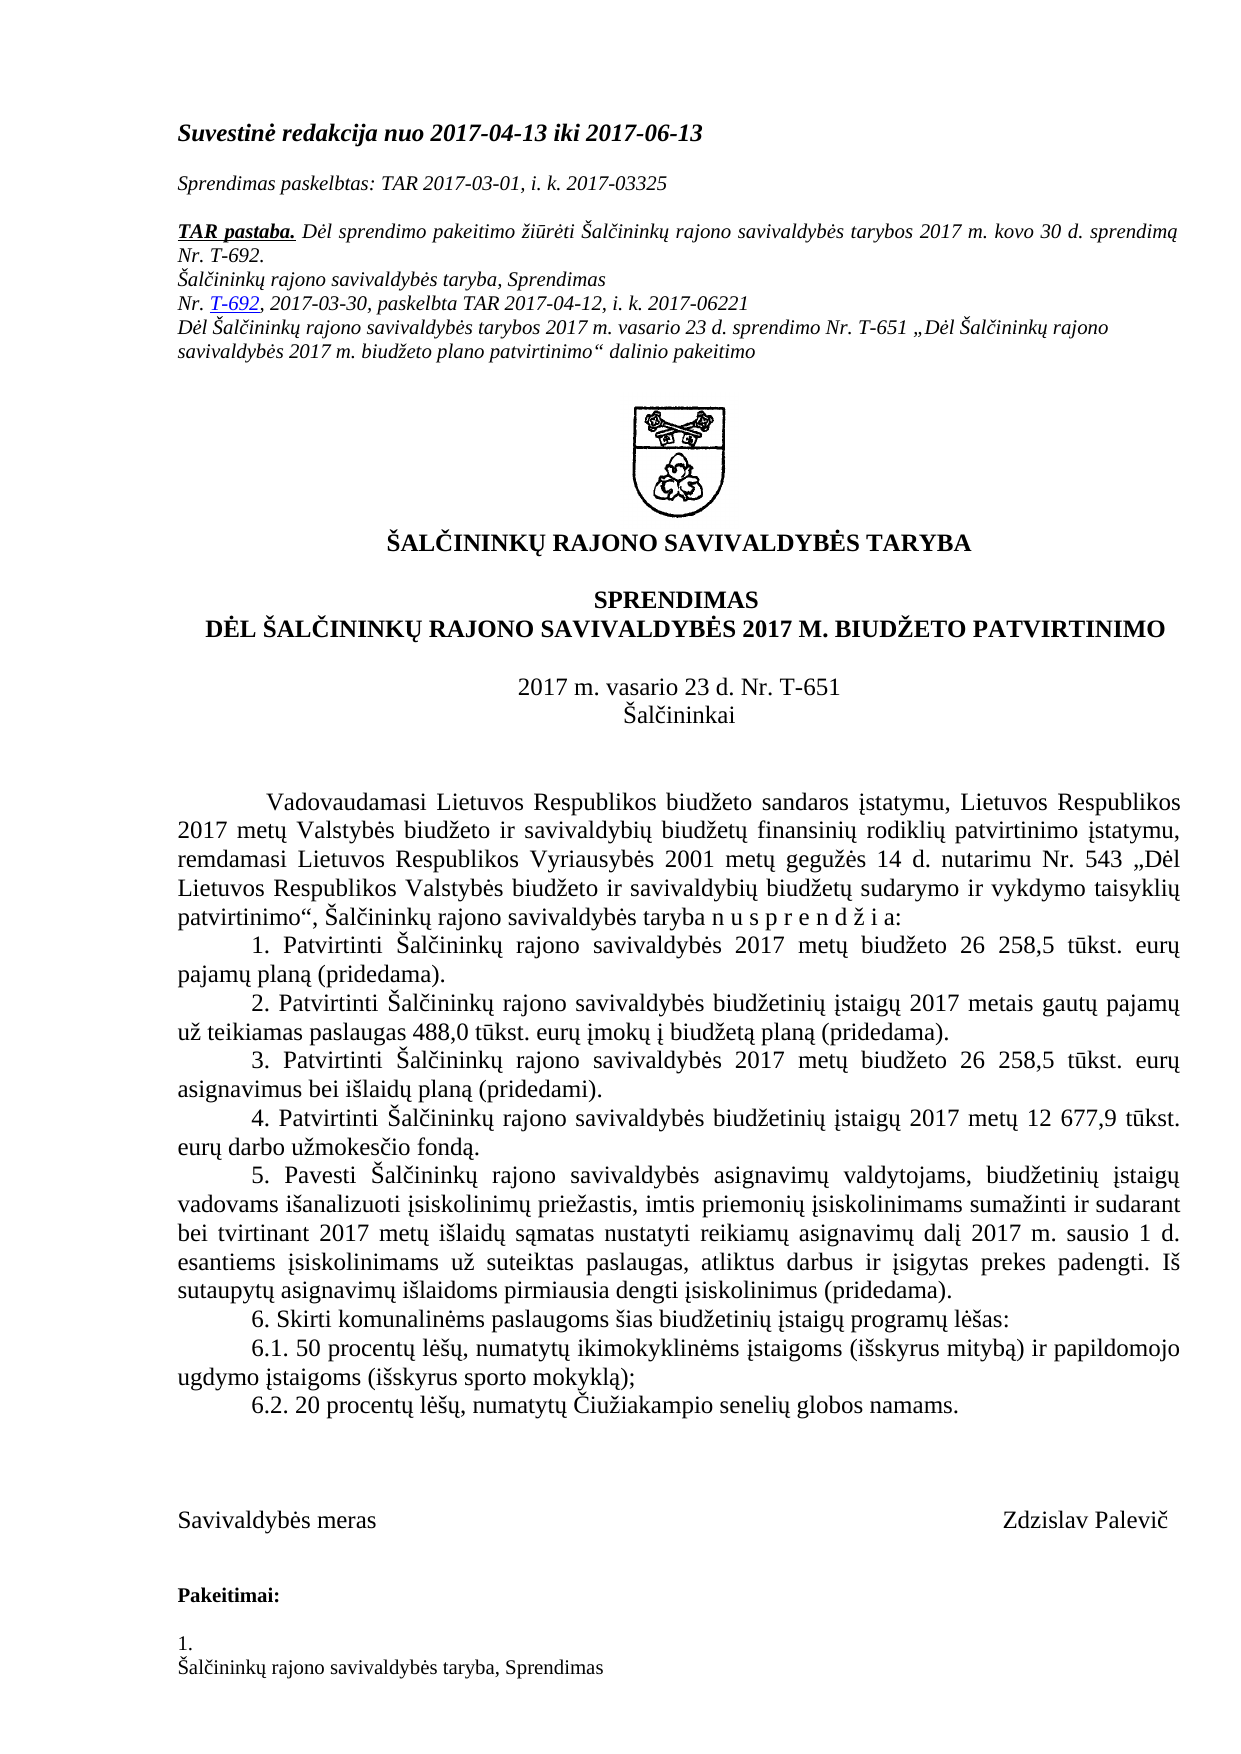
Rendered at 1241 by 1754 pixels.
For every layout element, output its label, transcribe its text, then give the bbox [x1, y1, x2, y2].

text Šalčininkų rajono savivaldybės taryba, Sprendimas [177, 267, 1181, 291]
text Vadovaudamasi Lietuvos Respublikos biudžeto sandaros įstatymu, Lietuvos Respublikos 2017 metų Valstybės biudžeto ir savivaldybių biudžetų finansinių rodiklių patvirtinimo įstatymu, remdamasi Lietuvos Respublikos Vyriausybės 2001 metų gegužės 14 d. nutarimu Nr. 543 „Dėl Lietuvos Respublikos Valstybės biudžeto ir savivaldybių biudžetų sudarymo ir vykdymo taisyklių patvirtinimo“, Šalčininkų rajono savivaldybės taryba n u s p r e n d ž i a: [177, 787, 1181, 931]
text 1. [177, 1631, 1181, 1655]
text SPRENDIMAS [177, 586, 1181, 614]
text Šalčininkų rajono savivaldybės taryba, Sprendimas [177, 1655, 1181, 1679]
text Savivaldybės meras Zdzislav Palevič [177, 1506, 1181, 1534]
text TAR pastaba. Dėl sprendimo pakeitimo žiūrėti Šalčininkų rajono savivaldybės tarybos 2017 m. kovo 30 d. sprendimą Nr. T-692. [177, 219, 1181, 267]
text 2. Patvirtinti Šalčininkų rajono savivaldybės biudžetinių įstaigų 2017 metais gautų pajamų už teikiamas paslaugas 488,0 tūkst. eurų įmokų į biudžetą planą (pridedama). [177, 988, 1181, 1046]
text Suvestinė redakcija nuo 2017-04-13 iki 2017-06-13 [177, 118, 1181, 147]
text 6. Skirti komunalinėms paslaugoms šias biudžetinių įstaigų programų lėšas: [177, 1304, 1181, 1333]
text 1. Patvirtinti Šalčininkų rajono savivaldybės 2017 metų biudžeto 26 258,5 tūkst. eurų pajamų planą (pridedama). [177, 931, 1181, 988]
text 6.1. 50 procentų lėšų, numatytų ikimokyklinėms įstaigoms (išskyrus mitybą) ir papildomojo ugdymo įstaigoms (išskyrus sporto mokyklą); [177, 1333, 1181, 1391]
text 4. Patvirtinti Šalčininkų rajono savivaldybės biudžetinių įstaigų 2017 metų 12 677,9 tūkst. eurų darbo užmokesčio fondą. [177, 1103, 1181, 1161]
text Pakeitimai: [177, 1582, 1181, 1607]
text DĖL ŠALČININKŲ RAJONO SAVIVALDYBĖS 2017 M. BIUDŽETO PATVIRTINIMO [177, 614, 1181, 643]
text Šalčininkai [177, 701, 1181, 729]
text 6.2. 20 procentų lėšų, numatytų Čiužiakampio senelių globos namams. [177, 1391, 1181, 1419]
text 5. Pavesti Šalčininkų rajono savivaldybės asignavimų valdytojams, biudžetinių įstaigų vadovams išanalizuoti įsiskolinimų priežastis, imtis priemonių įsiskolinimams sumažinti ir sudarant bei tvirtinant 2017 metų išlaidų sąmatas nustatyti reikiamų asignavimų dalį 2017 m. sausio 1 d. esantiems įsiskolinimams už suteiktas paslaugas, atliktus darbus ir įsigytas prekes padengti. Iš sutaupytų asignavimų išlaidoms pirmiausia dengti įsiskolinimus (pridedama). [177, 1161, 1181, 1304]
text 2017 m. vasario 23 d. Nr. T-651 [177, 672, 1181, 701]
text Sprendimas paskelbtas: TAR 2017-03-01, i. k. 2017-03325 [177, 171, 1181, 195]
text Nr. T-692, 2017-03-30, paskelbta TAR 2017-04-12, i. k. 2017-06221 [177, 291, 1181, 315]
text ŠALČININKŲ RAJONO SAVIVALDYBĖS TARYBA [177, 528, 1181, 557]
text Dėl Šalčininkų rajono savivaldybės tarybos 2017 m. vasario 23 d. sprendimo Nr. T-651 „Dėl Šalčininkų rajono savivaldybės 2017 m. biudžeto plano patvirtinimo“ dalinio pakeitimo [177, 315, 1181, 363]
text 3. Patvirtinti Šalčininkų rajono savivaldybės 2017 metų biudžeto 26 258,5 tūkst. eurų asignavimus bei išlaidų planą (pridedami). [177, 1046, 1181, 1103]
